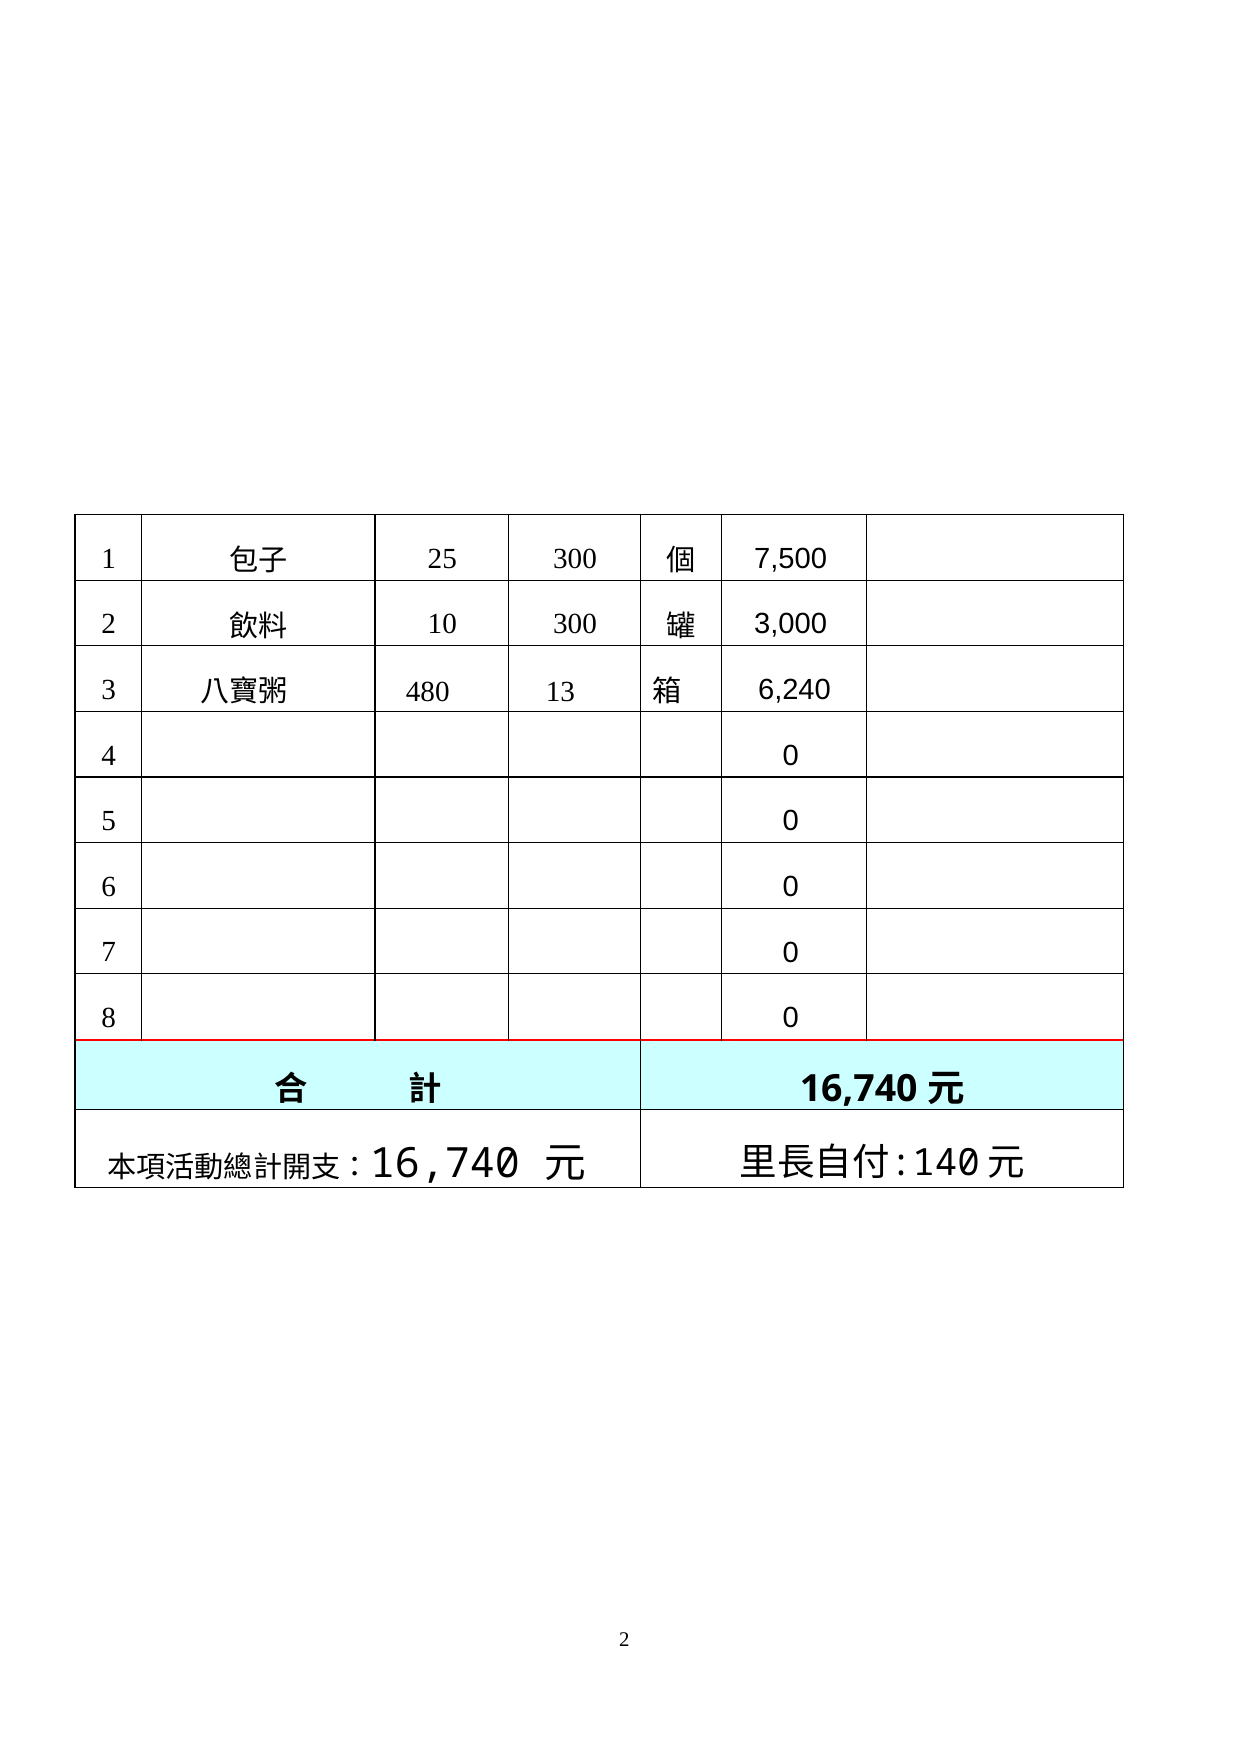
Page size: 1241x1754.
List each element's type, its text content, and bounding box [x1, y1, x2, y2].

table_cell [509, 909, 640, 973]
table_cell 0 [722, 778, 866, 842]
table_cell 本項活動總計開支：16,740 元 [76, 1110, 640, 1187]
table_cell [641, 843, 721, 908]
table_cell [641, 909, 721, 973]
table_cell [376, 909, 508, 973]
table_cell [142, 909, 374, 973]
table_cell [509, 974, 640, 1039]
table_cell 罐 [641, 581, 721, 645]
table_cell [641, 974, 721, 1039]
table_cell 2 [76, 581, 141, 645]
table_cell [867, 515, 1123, 579]
table_cell 個 [641, 515, 721, 579]
table_cell [142, 712, 374, 776]
table_cell [867, 909, 1123, 973]
table_cell [867, 581, 1123, 645]
table_cell 3 [76, 646, 141, 711]
table_cell [376, 712, 508, 776]
table_cell 1 [76, 515, 141, 579]
table_cell [867, 843, 1123, 908]
table_cell 0 [722, 909, 866, 973]
table_cell [376, 778, 508, 842]
table_cell 480 [376, 646, 508, 711]
table_cell [867, 778, 1123, 842]
table_cell [867, 974, 1123, 1039]
table_cell [641, 778, 721, 842]
table_cell [376, 843, 508, 908]
table_cell [641, 712, 721, 776]
table_cell 八寶粥 [142, 646, 374, 711]
table_cell [509, 712, 640, 776]
table_cell 3,000 [722, 581, 866, 645]
table_cell 箱 [641, 646, 721, 711]
table_cell 25 [376, 515, 508, 579]
table_cell 16,740 元 [641, 1041, 1123, 1109]
table_cell 13 [509, 646, 640, 711]
table_cell [142, 974, 374, 1039]
table_cell 300 [509, 581, 640, 645]
table_cell 0 [722, 843, 866, 908]
table_cell 300 [509, 515, 640, 579]
table_cell 0 [722, 712, 866, 776]
table_cell 飲料 [142, 581, 374, 645]
table_cell [142, 843, 374, 908]
table_cell [867, 646, 1123, 711]
table_cell 10 [376, 581, 508, 645]
table_cell 里長自付:140元 [641, 1110, 1123, 1187]
table_cell 4 [76, 712, 141, 776]
table_cell 0 [722, 974, 866, 1039]
table_cell 8 [76, 974, 141, 1039]
table_cell [867, 712, 1123, 776]
table_cell [509, 843, 640, 908]
table_cell 7 [76, 909, 141, 973]
table_cell 合 計 [76, 1041, 640, 1109]
table_cell 7,500 [722, 515, 866, 579]
table_cell 包子 [142, 515, 374, 579]
table_cell 6,240 [722, 646, 866, 711]
table_cell 6 [76, 843, 141, 908]
table_cell [376, 974, 508, 1039]
table_cell 5 [76, 778, 141, 842]
table_cell [142, 778, 374, 842]
table_cell [509, 778, 640, 842]
